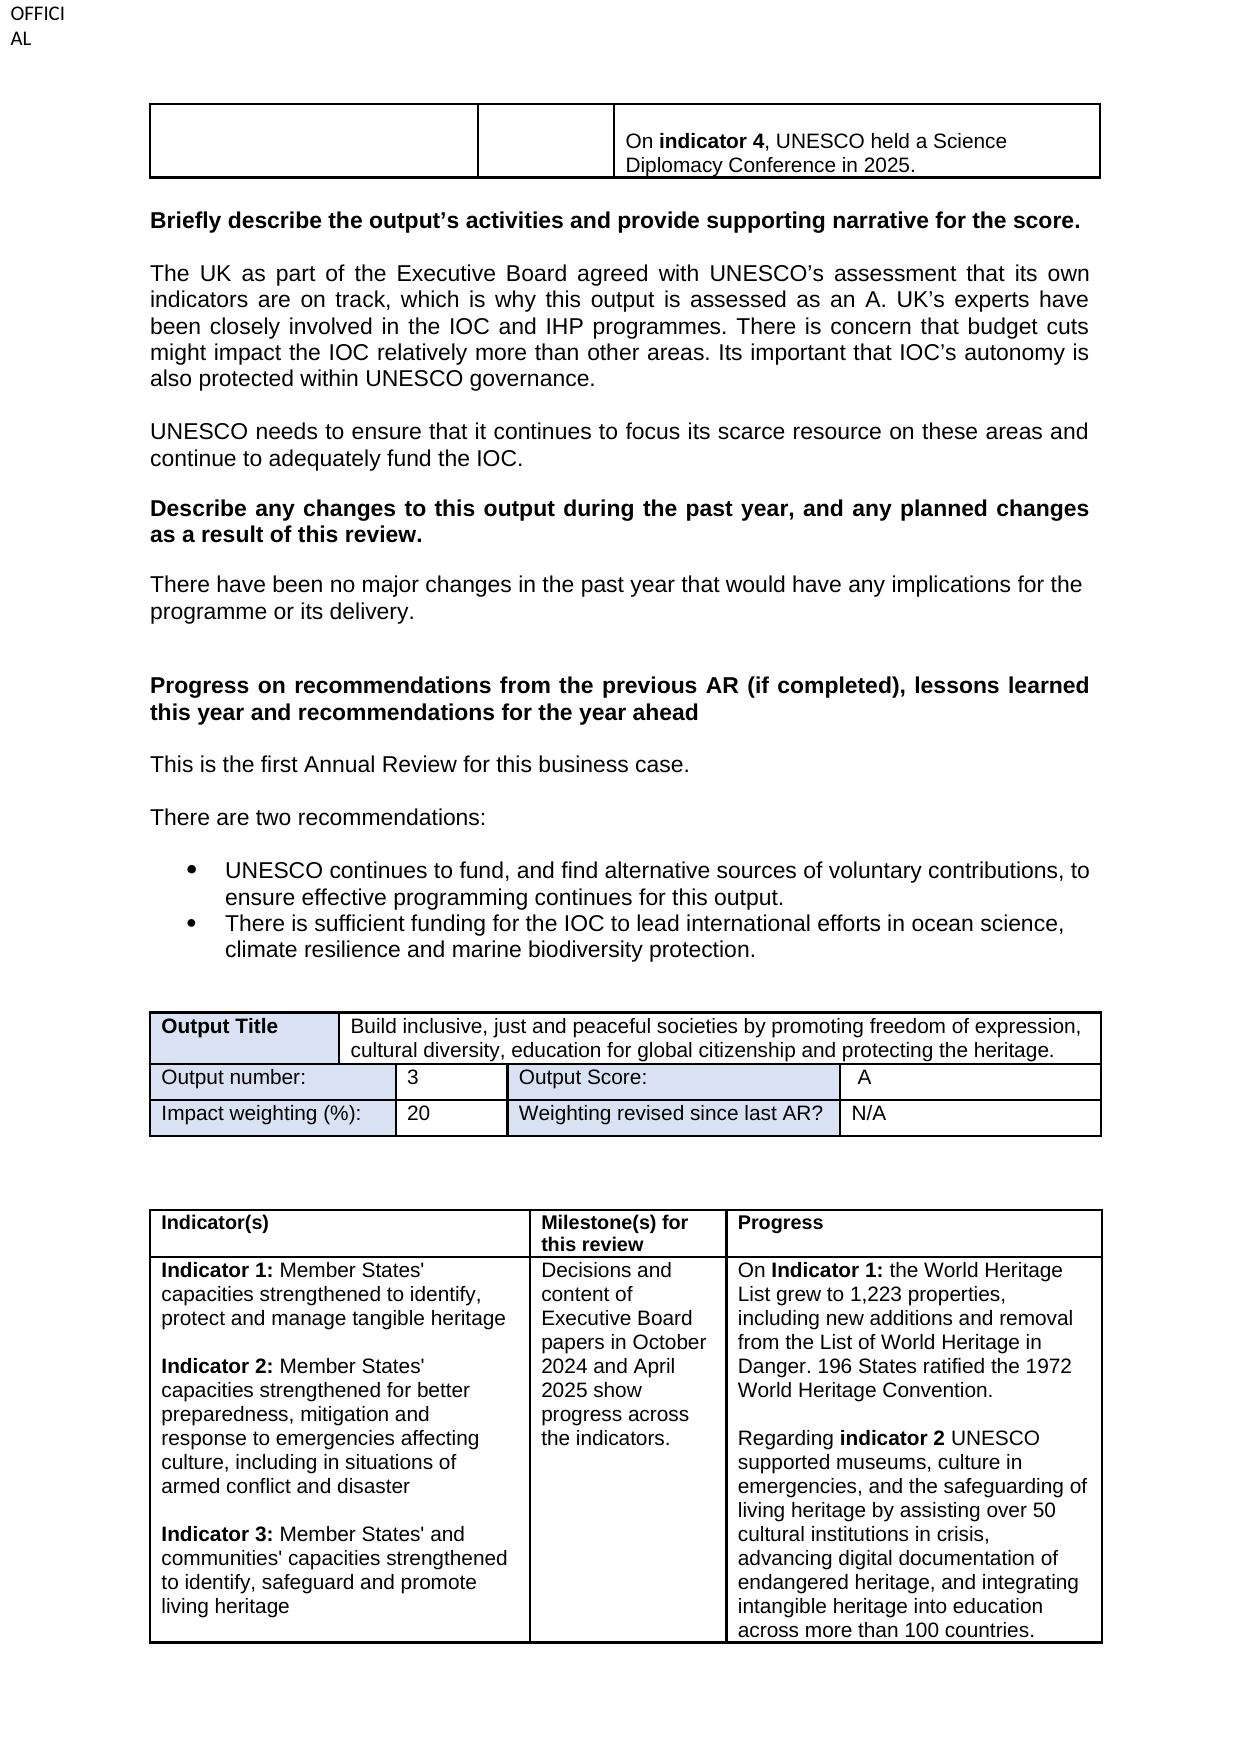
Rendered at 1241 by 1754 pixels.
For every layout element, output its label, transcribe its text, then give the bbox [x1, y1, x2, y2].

table_cell On Indicator 1: the World Heritage List grew to 1,223 properties, including new additions and removal from the List of World Heritage in Danger. 196 States ratified the 1972 World Heritage Convention. Regarding indicator 2 UNESCO supported museums, culture in emergencies, and the safeguarding of living heritage by assisting over 50 cultural institutions in crisis, advancing digital documentation of endangered heritage, and integrating intangible heritage into education across more than 100 countries. [728, 1258, 1101, 1641]
table_cell [479, 105, 613, 176]
table_cell Decisions and content of Executive Board papers in October 2024 and April 2025 show progress across the indicators. [531, 1258, 725, 1641]
text Progress on recommendations from the previous AR (if completed), lessons learned this year and recommendations for the year ahead [150, 672, 1090, 725]
text This is the first Annual Review for this business case. [150, 751, 1090, 777]
table_cell Indicator 1: Member States' capacities strengthened to identify, protect and manage tangible heritage Indicator 2: Member States' capacities strengthened for better preparedness, mitigation and response to emergencies affecting culture, including in situations of armed conflict and disaster Indicator 3: Member States' and communities' capacities strengthened to identify, safeguard and promote living heritage [151, 1258, 529, 1641]
table_header Build inclusive, just and peaceful societies by promoting freedom of expression, cultural diversity, education for global citizenship and protecting the heritage. [340, 1014, 1100, 1063]
table_cell N/A [841, 1101, 1100, 1135]
table_cell 20 [397, 1101, 506, 1135]
table_cell [339, 1137, 396, 1166]
table_cell [150, 1137, 339, 1166]
table_cell [840, 1137, 1101, 1166]
text There are two recommendations: [150, 804, 1090, 830]
text Describe any changes to this output during the past year, and any planned changes as a result of this review. [150, 495, 1090, 547]
text The UK as part of the Executive Board agreed with UNESCO’s assessment that its own indicators are on track, which is why this output is assessed as an A. UK’s experts have been closely involved in the IOC and IHP programmes. There is concern that budget cuts might impact the IOC relatively more than other areas. Its important that IOC’s autonomy is also protected within UNESCO governance. [150, 260, 1090, 392]
list UNESCO continues to fund, and find alternative sources of voluntary contributions, to ensure effective programming continues for this output. [187, 857, 1090, 910]
list There is sufficient funding for the IOC to lead international efforts in ocean science, climate resilience and marine biodiversity protection. [187, 910, 1090, 962]
table_header Output Title [151, 1014, 338, 1063]
table_header Milestone(s) for this review [531, 1211, 725, 1256]
table_cell [508, 1137, 840, 1166]
text Briefly describe the output’s activities and provide supporting narrative for the score. [150, 207, 1090, 234]
table_cell [151, 105, 477, 176]
table_cell 3 [397, 1065, 506, 1099]
table_cell Impact weighting (%): [151, 1101, 395, 1135]
table_cell A [841, 1065, 1100, 1099]
table_cell Weighting revised since last AR? [509, 1101, 839, 1135]
table_cell Output Score: [509, 1065, 839, 1099]
text There have been no major changes in the past year that would have any implications for the programme or its delivery. [150, 571, 1090, 624]
table_cell On indicator 4, UNESCO held a Science Diplomacy Conference in 2025. [615, 105, 1099, 176]
table_cell Output number: [151, 1065, 395, 1099]
table_cell [1101, 103, 1123, 176]
table_header Indicator(s) [151, 1211, 529, 1256]
table_header Progress [728, 1211, 1101, 1256]
table_cell [396, 1137, 507, 1166]
text UNESCO needs to ensure that it continues to focus its scarce resource on these areas and continue to adequately fund the IOC. [150, 418, 1090, 471]
